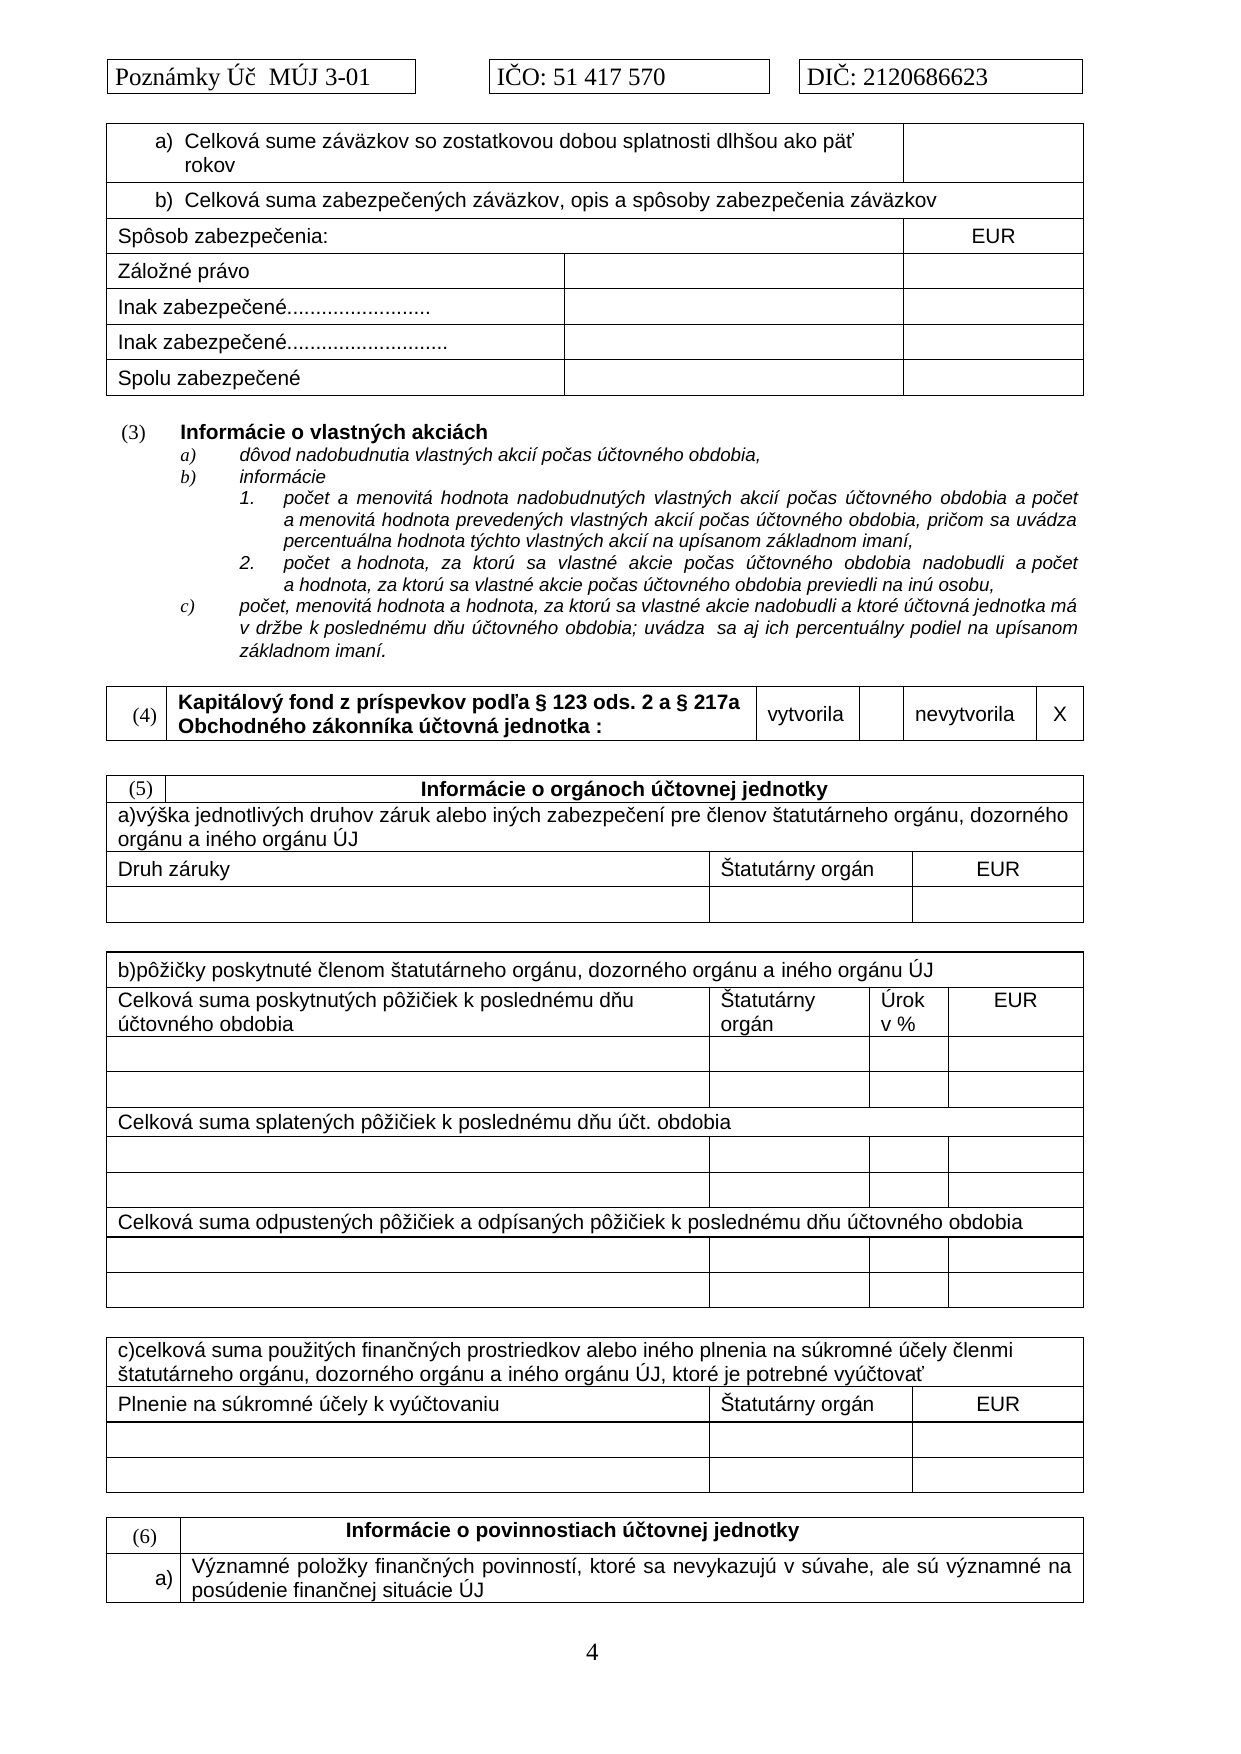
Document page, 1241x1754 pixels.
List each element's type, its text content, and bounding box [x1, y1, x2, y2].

table_cell Štatutárny orgán [710, 852, 912, 886]
table_cell [904, 325, 1083, 359]
table_cell [107, 1458, 709, 1492]
table_header Informácie o orgánoch účtovnej jednotky [166, 776, 1083, 802]
table_cell [565, 254, 903, 288]
table_cell [913, 1458, 1083, 1492]
table_cell a)výška jednotlivých druhov záruk alebo iných zabezpečení pre členov štatutárneho orgánu, dozorného orgánu a iného orgánu ÚJ [107, 803, 1083, 851]
table_cell [870, 1037, 948, 1071]
table_header c)celková suma použitých finančných prostriedkov alebo iného plnenia na súkromné účely členmi štatutárneho orgánu, dozorného orgánu a iného orgánu ÚJ, ktoré je potrebné vyúčtovať [107, 1338, 1083, 1386]
table_cell Celková sume záväzkov so zostatkovou dobou splatnosti dlhšou ako päť rokov [107, 124, 903, 182]
table_cell [565, 325, 903, 359]
table_cell [904, 124, 1083, 182]
table_cell [870, 1072, 948, 1107]
table_cell [107, 1423, 709, 1457]
table_cell [949, 1072, 1083, 1107]
table_header [107, 687, 166, 740]
table_cell Plnenie na súkromné účely k vyúčtovaniu [107, 1387, 709, 1421]
table_cell [565, 360, 903, 394]
table_cell [870, 1173, 948, 1207]
table_header X [1037, 687, 1083, 740]
table_cell [949, 1173, 1083, 1207]
table_cell [949, 1137, 1083, 1172]
table_header [107, 776, 165, 802]
table_cell Druh záruky [107, 852, 709, 886]
table_header Kapitálový fond z príspevkov podľa § 123 ods. 2 a § 217a Obchodného zákonníka účtovná jednotka : [167, 687, 756, 740]
table_cell Celková suma odpustených pôžičiek a odpísaných pôžičiek k poslednému dňu účtovného obdobia [107, 1208, 1083, 1236]
table_cell [107, 1173, 709, 1207]
table_header b)pôžičky poskytnuté členom štatutárneho orgánu, dozorného orgánu a iného orgánu ÚJ [107, 953, 1083, 987]
table_cell [107, 1554, 180, 1602]
table_cell [870, 1238, 948, 1272]
table_cell [710, 1238, 869, 1272]
table_cell [870, 1137, 948, 1172]
table_cell [710, 887, 912, 922]
table_cell [107, 1238, 709, 1272]
table_cell [710, 1458, 912, 1492]
table_header vytvorila [757, 687, 859, 740]
table_cell Spôsob zabezpečenia: [107, 219, 903, 253]
table_cell Úrok v % [870, 988, 948, 1036]
table_cell [949, 1037, 1083, 1071]
table_header Informácie o povinnostiach účtovnej jednotky [181, 1518, 1083, 1553]
table_cell [565, 289, 903, 324]
table_cell [710, 1423, 912, 1457]
table_cell Štatutárny orgán [710, 988, 869, 1036]
table_cell Celková suma poskytnutých pôžičiek k poslednému dňu účtovného obdobia [107, 988, 709, 1036]
table_cell EUR [904, 219, 1083, 253]
table_cell [710, 1273, 869, 1307]
table_cell [107, 1037, 709, 1071]
table_cell Záložné právo [107, 254, 564, 288]
table_cell Inak zabezpečené............................ [107, 325, 564, 359]
table_cell [913, 887, 1083, 922]
list dôvod nadobudnutia vlastných akcií počas účtovného obdobia, [180, 444, 1078, 465]
list počet a menovitá hodnota nadobudnutých vlastných akcií počas účtovného obdobia a počet a menovitá hodnota prevedených vlastných akcií počas účtovného obdobia, pričom sa uvádza percentuálna hodnota týchto vlastných akcií na upísanom základnom imaní, [239, 487, 1078, 552]
table_cell EUR [949, 988, 1083, 1036]
table_cell EUR [913, 1387, 1083, 1421]
table_cell [870, 1273, 948, 1307]
table_cell [904, 289, 1083, 324]
table_cell Celková suma zabezpečených záväzkov, opis a spôsoby zabezpečenia záväzkov [107, 183, 1083, 217]
table_header [107, 1518, 180, 1553]
list informácie [180, 465, 1078, 487]
table_cell [710, 1072, 869, 1107]
table_cell [904, 254, 1083, 288]
table_cell [107, 1273, 709, 1307]
table_cell Spolu zabezpečené [107, 360, 564, 394]
table_cell Štatutárny orgán [710, 1387, 912, 1421]
table_cell [904, 360, 1083, 394]
table_cell [107, 1072, 709, 1107]
list počet, menovitá hodnota a hodnota, za ktorú sa vlastné akcie nadobudli a ktoré účtovná jednotka má v držbe k poslednému dňu účtovného obdobia; uvádza sa aj ich percentuálny podiel na upísanom základnom imaní. [180, 595, 1078, 662]
table_cell [949, 1238, 1083, 1272]
table_header nevytvorila [904, 687, 1036, 740]
list počet a hodnota, za ktorú sa vlastné akcie počas účtovného obdobia nadobudli a počet a hodnota, za ktorú sa vlastné akcie počas účtovného obdobia previedli na inú osobu, [239, 552, 1078, 595]
table_cell Významné položky finančných povinností, ktoré sa nevykazujú v súvahe, ale sú významné na posúdenie finančnej situácie ÚJ [181, 1554, 1083, 1602]
table_cell [107, 1137, 709, 1172]
table_cell [913, 1423, 1083, 1457]
table_header [860, 687, 903, 740]
table_cell [710, 1173, 869, 1207]
table_cell Celková suma splatených pôžičiek k poslednému dňu účt. obdobia [107, 1108, 1083, 1136]
table_cell EUR [913, 852, 1083, 886]
list Informácie o vlastných akciách [121, 419, 1078, 444]
table_cell Inak zabezpečené......................... [107, 289, 564, 324]
table_cell [107, 887, 709, 922]
table_cell [710, 1037, 869, 1071]
table_cell [710, 1137, 869, 1172]
table_cell [949, 1273, 1083, 1307]
